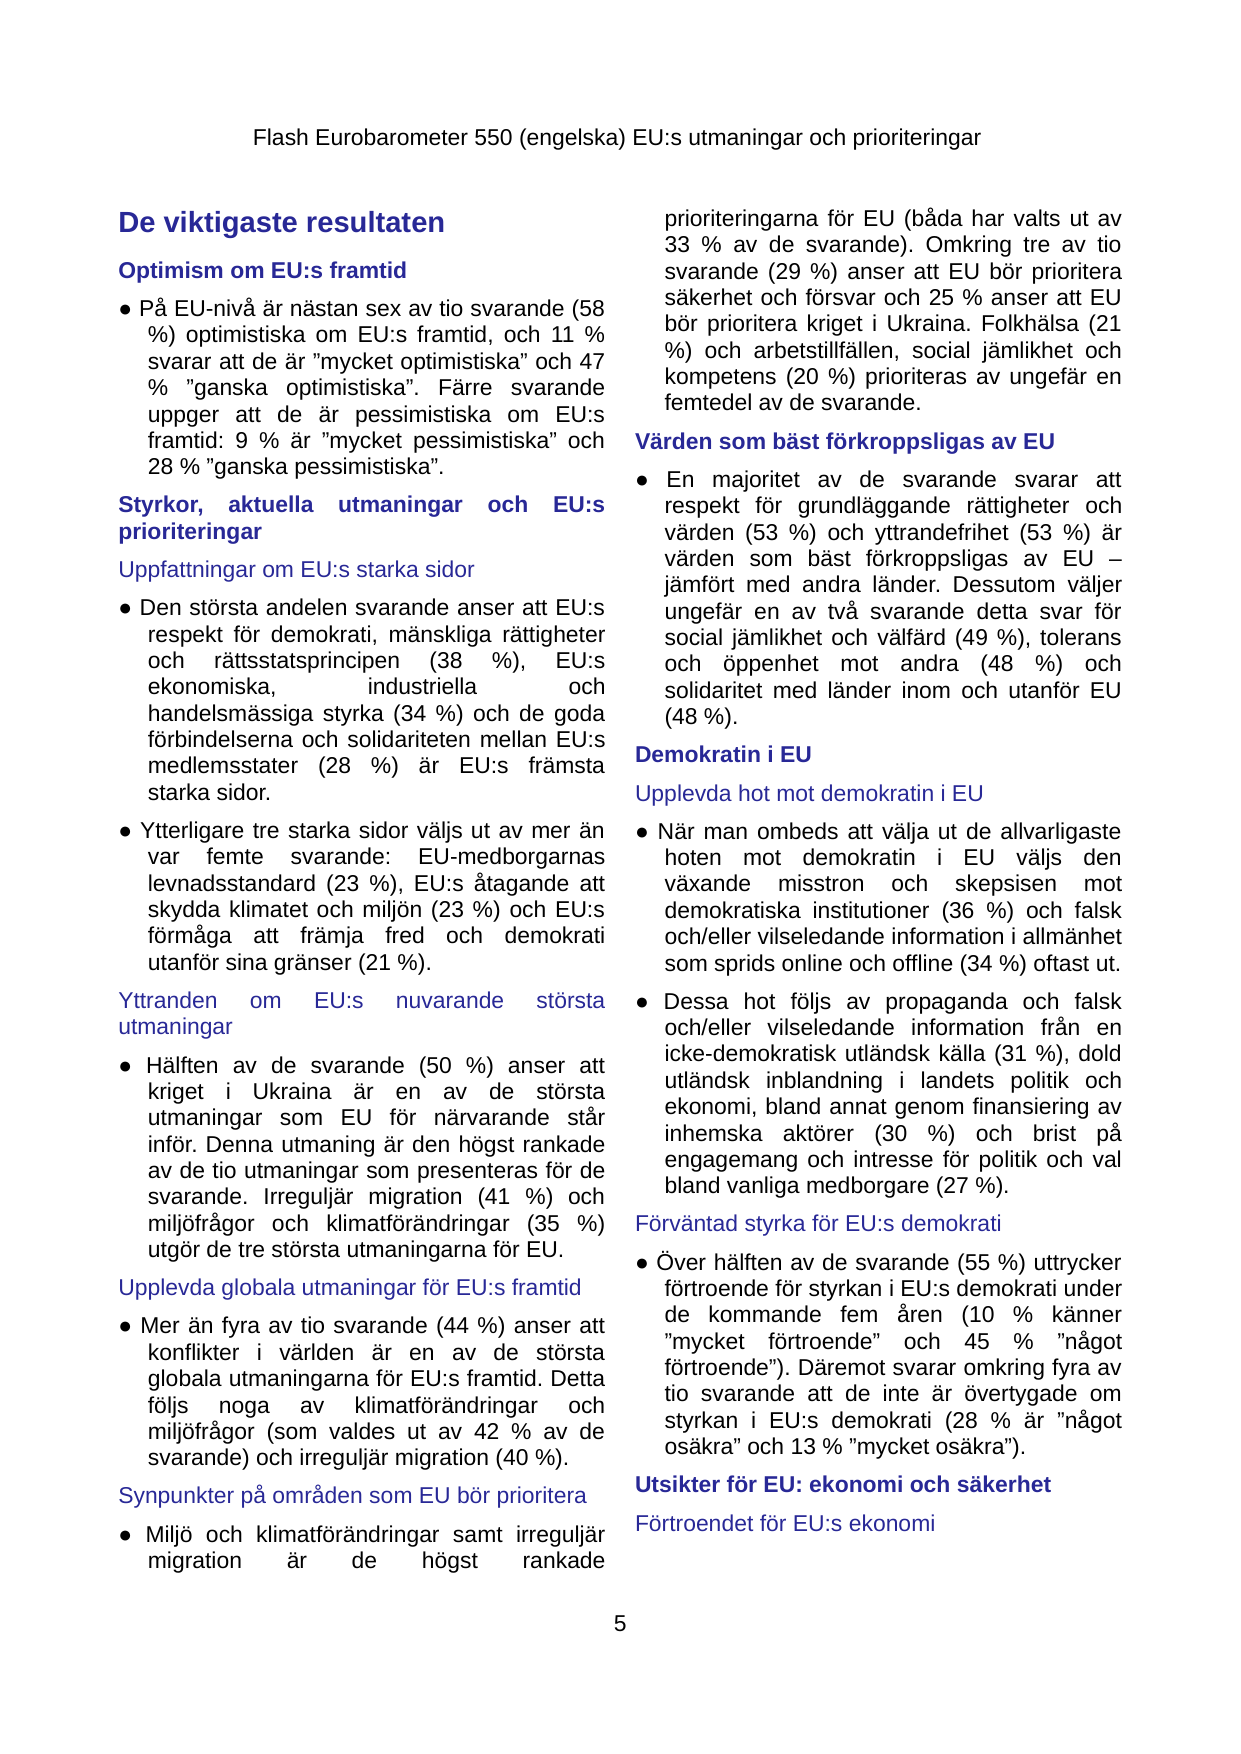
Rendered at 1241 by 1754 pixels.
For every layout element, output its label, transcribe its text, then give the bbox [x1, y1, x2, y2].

text ● Mer än fyra av tio svarande (44 %) anser att konflikter i världen är en av de största globala utmaningarna för EU:s framtid. Detta följs noga av klimatförändringar och miljöfrågor (som valdes ut av 42 % av de svarande) och irreguljär migration (40 %). [118, 1312, 605, 1471]
text Optimism om EU:s framtid [118, 257, 605, 283]
text ● Dessa hot följs av propaganda och falsk och/eller vilseledande information från en icke-demokratisk utländsk källa (31 %), dold utländsk inblandning i landets politik och ekonomi, bland annat genom finansiering av inhemska aktörer (30 %) och brist på engagemang och intresse för politik och val bland vanliga medborgare (27 %). [635, 988, 1122, 1198]
subtitle De viktigaste resultaten [118, 205, 605, 238]
text ● Den största andelen svarande anser att EU:s respekt för demokrati, mänskliga rättigheter och rättsstatsprincipen (38 %), EU:s ekonomiska, industriella och handelsmässiga styrka (34 %) och de goda förbindelserna och solidariteten mellan EU:s medlemsstater (28 %) är EU:s främsta starka sidor. [118, 594, 605, 805]
text Upplevda hot mot demokratin i EU [635, 779, 1122, 806]
text ● Hälften av de svarande (50 %) anser att kriget i Ukraina är en av de största utmaningar som EU för närvarande står inför. Denna utmaning är den högst rankade av de tio utmaningar som presenteras för de svarande. Irreguljär migration (41 %) och miljöfrågor och klimatförändringar (35 %) utgör de tre största utmaningarna för EU. [118, 1052, 605, 1262]
text Demokratin i EU [635, 741, 1122, 768]
text Upplevda globala utmaningar för EU:s framtid [118, 1274, 605, 1301]
text ● Miljö och klimatförändringar samt irreguljär migration är de högst rankade [118, 1521, 605, 1573]
text Styrkor, aktuella utmaningar och EU:s prioriteringar [118, 491, 605, 544]
text ● Ytterligare tre starka sidor väljs ut av mer än var femte svarande: EU-medborgarnas levnadsstandard (23 %), EU:s åtagande att skydda klimatet och miljön (23 %) och EU:s förmåga att främja fred och demokrati utanför sina gränser (21 %). [118, 817, 605, 975]
text ● En majoritet av de svarande svarar att respekt för grundläggande rättigheter och värden (53 %) och yttrandefrihet (53 %) är värden som bäst förkroppsligas av EU – jämfört med andra länder. Dessutom väljer ungefär en av två svarande detta svar för social jämlikhet och välfärd (49 %), tolerans och öppenhet mot andra (48 %) och solidaritet med länder inom och utanför EU (48 %). [635, 466, 1122, 729]
text Uppfattningar om EU:s starka sidor [118, 556, 605, 582]
text ● På EU-nivå är nästan sex av tio svarande (58 %) optimistiska om EU:s framtid, och 11 % svarar att de är ”mycket optimistiska” och 47 % ”ganska optimistiska”. Färre svarande uppger att de är pessimistiska om EU:s framtid: 9 % är ”mycket pessimistiska” och 28 % ”ganska pessimistiska”. [118, 295, 605, 479]
text prioriteringarna för EU (båda har valts ut av 33 % av de svarande). Omkring tre av tio svarande (29 %) anser att EU bör prioritera säkerhet och försvar och 25 % anser att EU bör prioritera kriget i Ukraina. Folkhälsa (21 %) och arbetstillfällen, social jämlikhet och kompetens (20 %) prioriteras av ungefär en femtedel av de svarande. [635, 205, 1122, 416]
text Förväntad styrka för EU:s demokrati [635, 1210, 1122, 1237]
text ● Över hälften av de svarande (55 %) uttrycker förtroende för styrkan i EU:s demokrati under de kommande fem åren (10 % känner ”mycket förtroende” och 45 % ”något förtroende”). Däremot svarar omkring fyra av tio svarande att de inte är övertygade om styrkan i EU:s demokrati (28 % är ”något osäkra” och 13 % ”mycket osäkra”). [635, 1249, 1122, 1459]
text Yttranden om EU:s nuvarande största utmaningar [118, 987, 605, 1040]
text ● När man ombeds att välja ut de allvarligaste hoten mot demokratin i EU väljs den växande misstron och skepsisen mot demokratiska institutioner (36 %) och falsk och/eller vilseledande information i allmänhet som sprids online och offline (34 %) oftast ut. [635, 818, 1122, 976]
text Förtroendet för EU:s ekonomi [635, 1509, 1122, 1536]
text Synpunkter på områden som EU bör prioritera [118, 1482, 605, 1509]
text Utsikter för EU: ekonomi och säkerhet [635, 1471, 1122, 1498]
text Värden som bäst förkroppsligas av EU [635, 428, 1122, 454]
